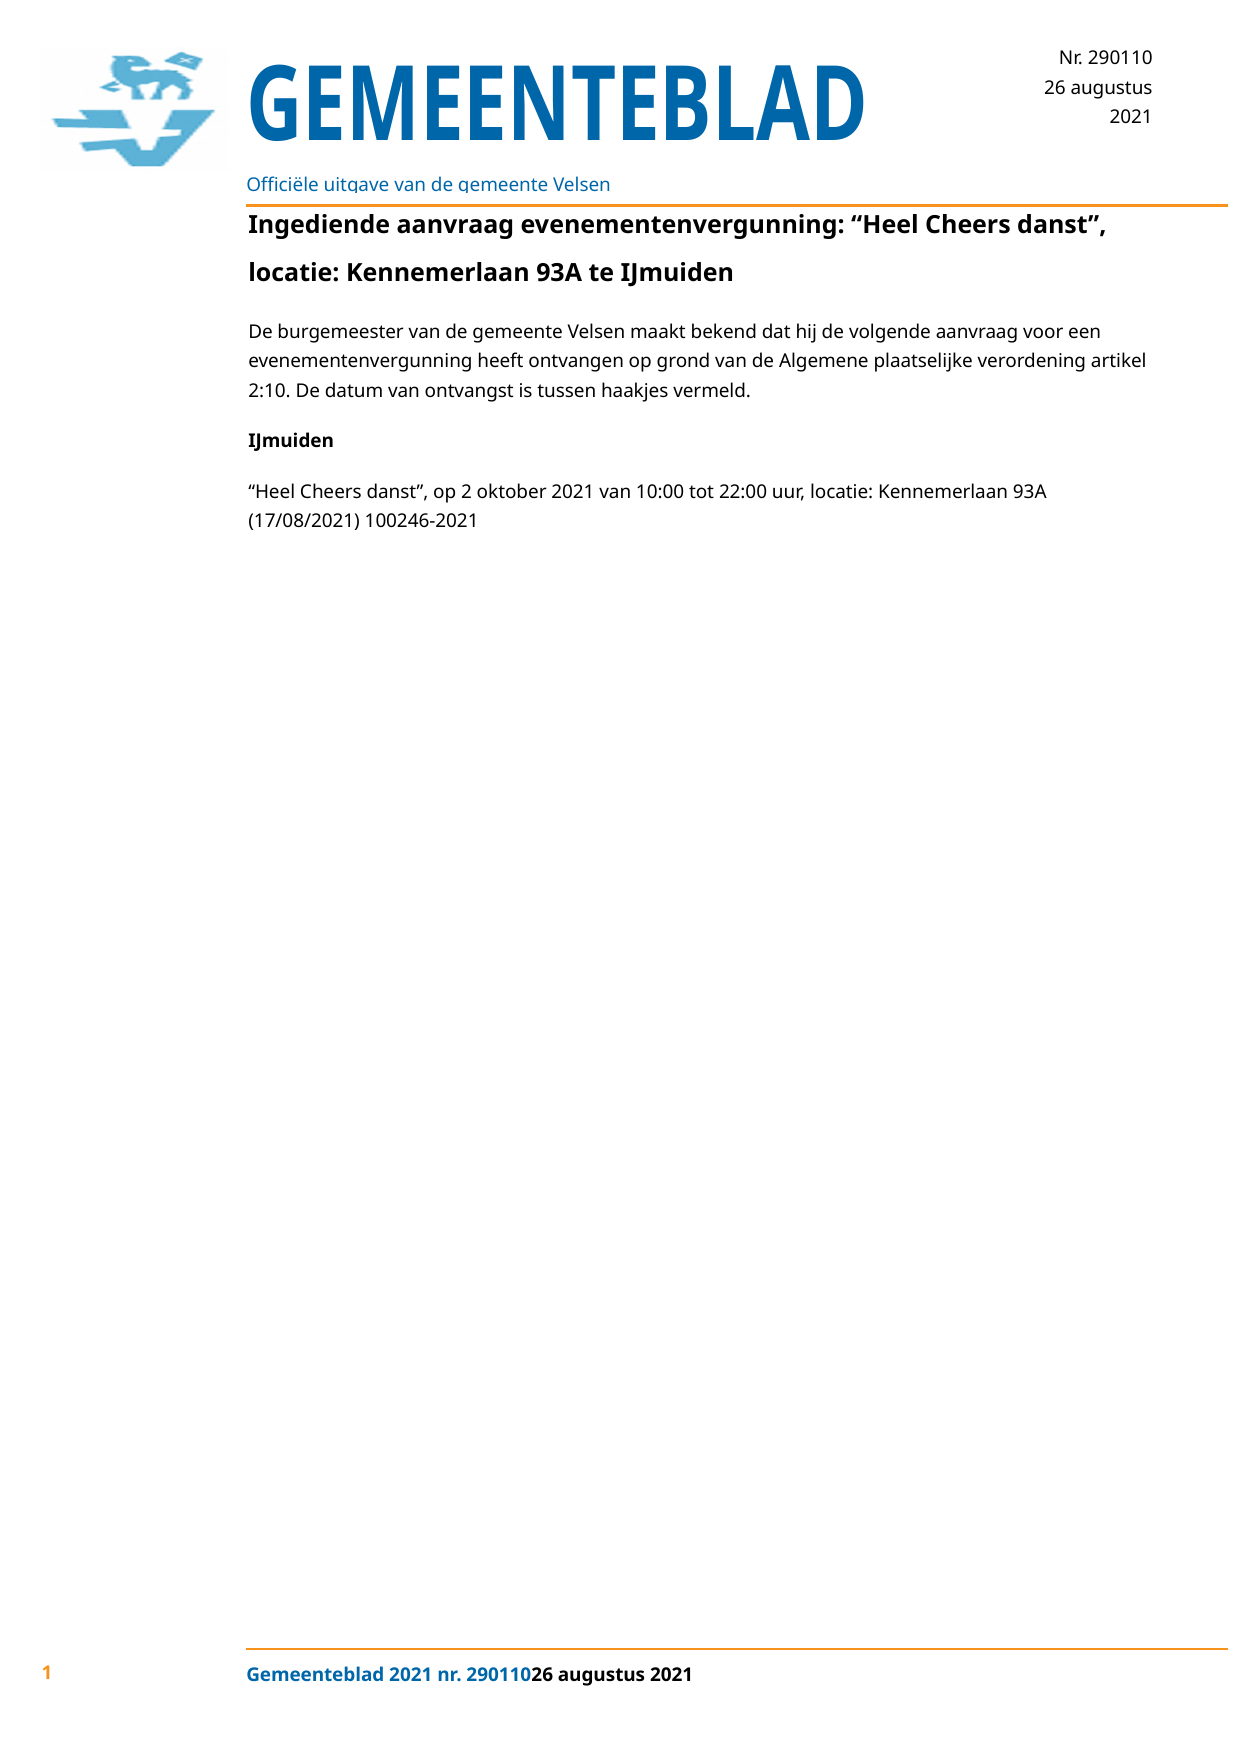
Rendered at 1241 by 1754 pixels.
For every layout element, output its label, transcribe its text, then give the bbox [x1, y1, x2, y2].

text “Heel Cheers danst”, op 2 oktober 2021 van 10:00 tot 22:00 uur, locatie: Kennemerlaan 93A (17/08/2021) 100246-2021 [248, 478, 1152, 533]
text Ingediende aanvraag evenementenvergunning: “Heel Cheers danst”, locatie: Kennemerlaan 93A te IJmuiden [248, 207, 1152, 288]
picture [41, 47, 231, 172]
text IJmuiden [248, 427, 1152, 453]
text De burgemeester van de gemeente Velsen maakt bekend dat hij de volgende aanvraag voor een evenementenvergunning heeft ontvangen op grond van de Algemene plaatselijke verordening artikel 2:10. De datum van ontvangst is tussen haakjes vermeld. [248, 318, 1152, 403]
